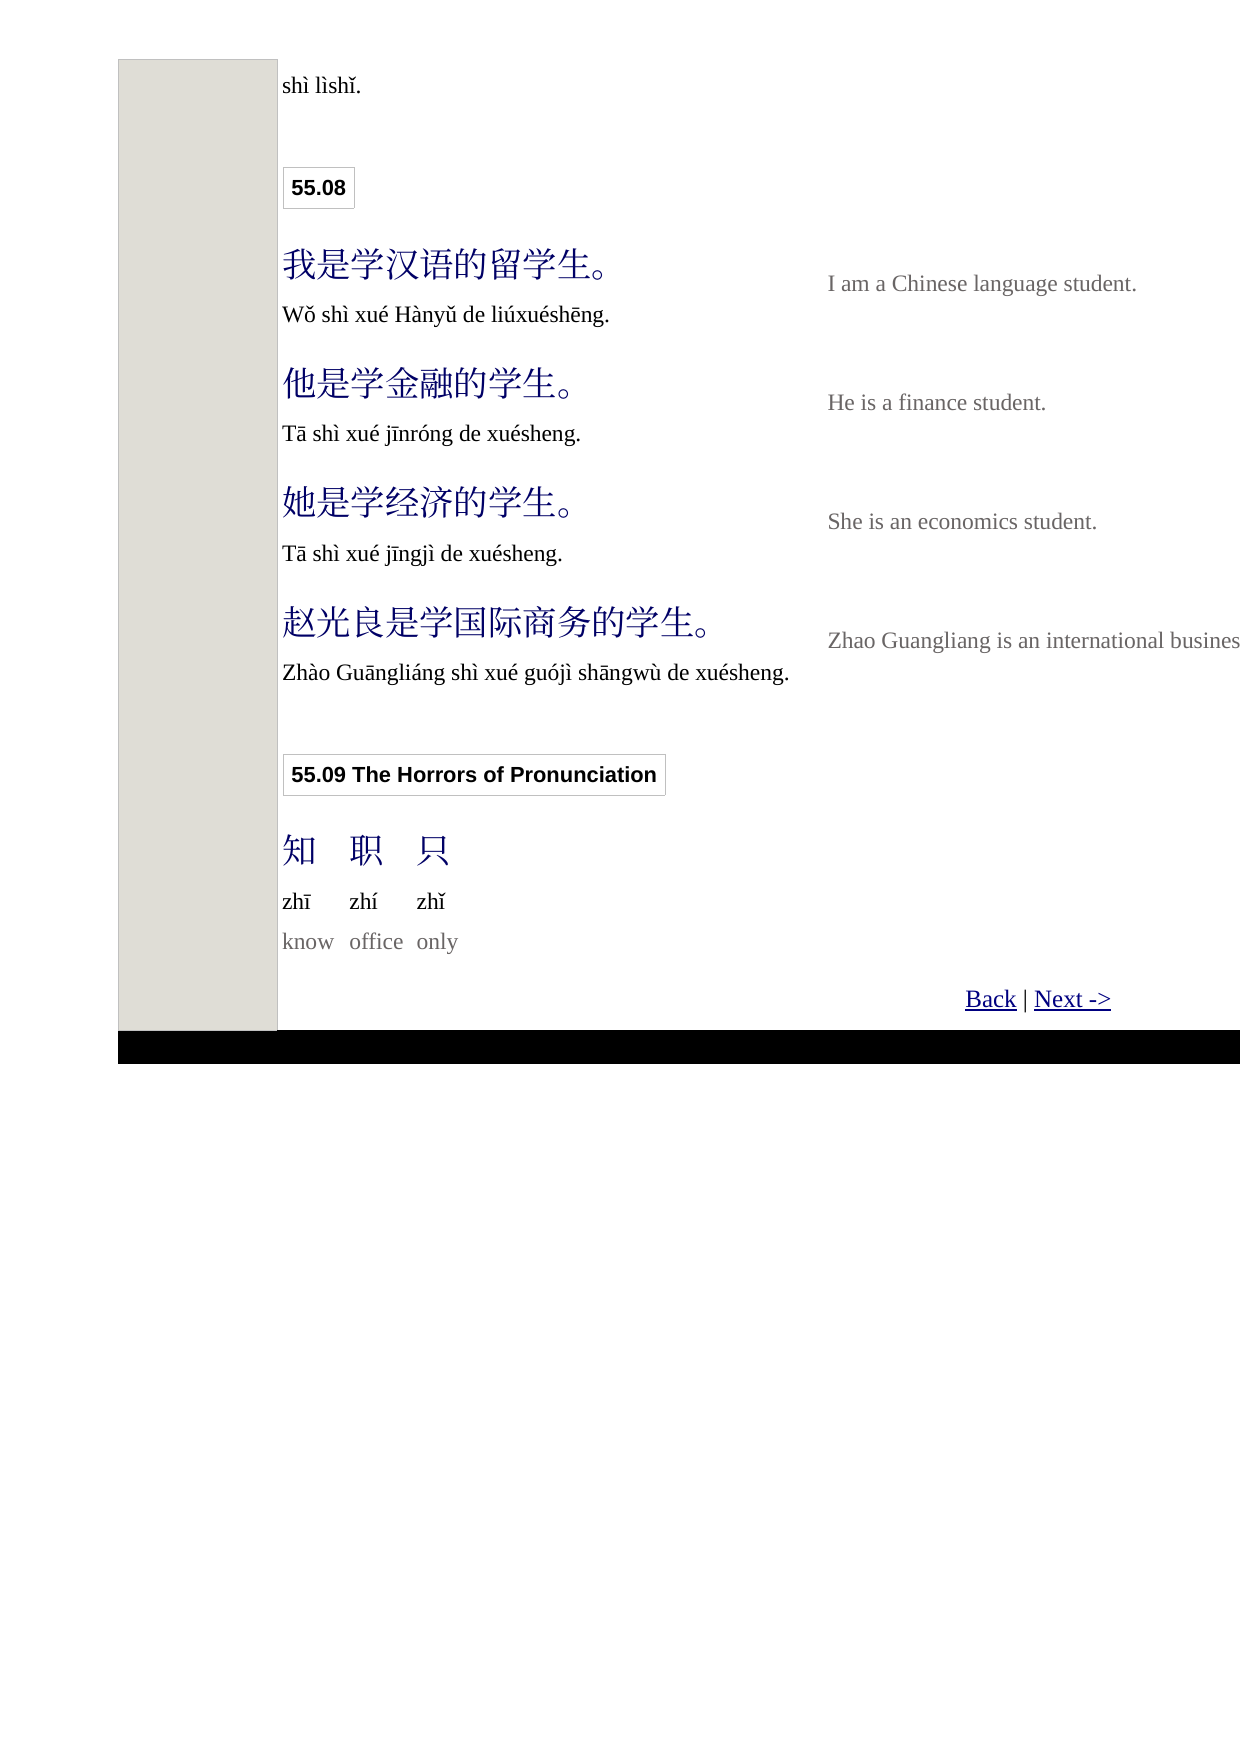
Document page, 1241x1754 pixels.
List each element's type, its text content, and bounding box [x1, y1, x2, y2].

table_cell [119, 60, 277, 1030]
table_cell Zhao Guangliang is an international business student. [827, 596, 1240, 715]
table_cell In this lesson we will learn how to talk about graduations and graduating. 55.01 55.02 55.03 55.04 55.05 55.06 55.07 Reading focus: Expanded self-introduction 55.08 55.09 The Horrors of Pronunciation Back | Next -> [278, 59, 1240, 1030]
table_cell He is a finance student. [827, 357, 1240, 476]
table_header I am a Chinese language student. [827, 238, 1240, 357]
table_header 知 zhī know [282, 824, 349, 984]
table_header 我姓李，叫李雪。我是中国人，来自中国的南方。我在北明师大学习。我的专业是生物学。我今年大二。 我男友叫王军，他是数学系的研究生。我室友叫莎拉，她是美国留学生。 她今年大三，明年大学毕业。她的专业是历史。 Wǒ xìng Lǐ, jiào Lǐ Xuě. Wǒ shì Zhōngguórén, láizì Zhōngguó de nánfāng. Wǒ zài Běimíng Shīdà xuéxí. Wǒ de zhuānyè shì shēngwùxué. Wǒ jīnnián dà èr. Wǒ nányǒu jiào Wáng Jūn, tā shì shùxuéxì de yánjiūshēng. Wǒ shìyǒu jiào Shālā, tā shì Měiguó liúxuéshēng. Tā jīnnián dà sān, míngnián dàxué bìyè. Tā de zhuānyè shì lìshǐ. [282, 72, 1240, 128]
table_cell She is an economics student. [827, 476, 1240, 596]
table_cell [118, 1030, 1240, 1064]
table_header 只 zhǐ only [416, 824, 476, 984]
table_cell 他是学金融的学生。 Tā shì xué jīnróng de xuésheng. [282, 357, 827, 476]
table_header 我是学汉语的留学生。 Wǒ shì xué Hànyǔ de liúxuéshēng. [282, 238, 827, 357]
table_cell 她是学经济的学生。 Tā shì xué jīngjì de xuésheng. [282, 476, 827, 596]
table_header 职 zhí office [349, 824, 416, 984]
table_cell 赵光良是学国际商务的学生。 Zhào Guāngliáng shì xué guójì shāngwù de xuésheng. [282, 596, 827, 715]
